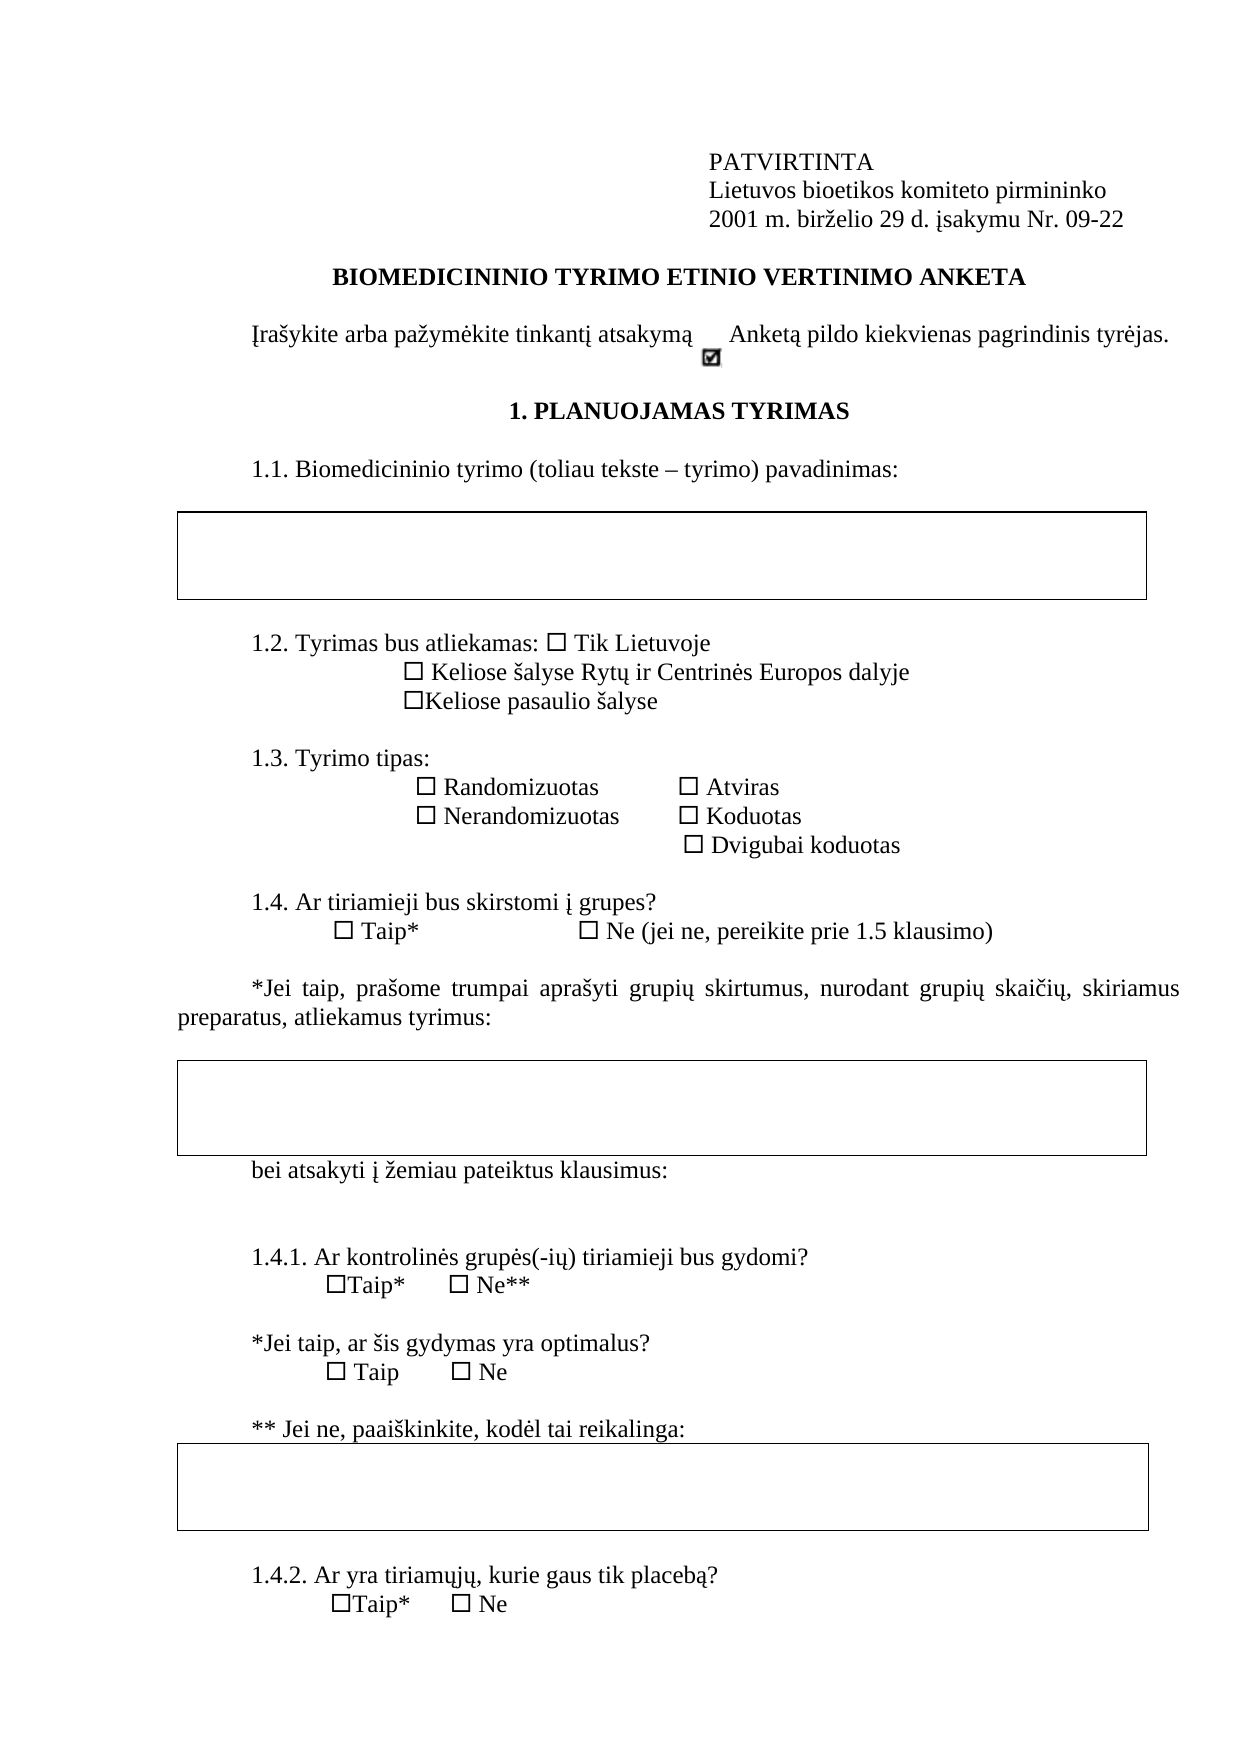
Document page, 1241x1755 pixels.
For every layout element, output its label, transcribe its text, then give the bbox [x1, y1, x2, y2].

text 2001 m. birželio 29 d. įsakymu Nr. 09-22 [177, 204, 1181, 233]
text  Dvigubai koduotas [177, 830, 1181, 858]
text 1.4.2. Ar yra tiriamųjų, kurie gaus tik placebą? [177, 1560, 1181, 1589]
text 1. PLANUOJAMAS TYRIMAS [177, 396, 1181, 425]
text Lietuvos bioetikos komiteto pirmininko [177, 176, 1181, 204]
text PATVIRTINTA [177, 147, 1181, 176]
text Biomedicininio tyrimo etinio vertinimo anketa [177, 262, 1181, 291]
text  Randomizuotas  Atviras [177, 772, 1181, 801]
text Keliose pasaulio šalyse [177, 686, 1181, 715]
text Taip*  Ne** [177, 1271, 1181, 1299]
text  Taip*  Ne (jei ne, pereikite prie 1.5 klausimo) [177, 916, 1181, 945]
text  Taip  Ne [177, 1357, 1181, 1386]
text 1.1. Biomedicininio tyrimo (toliau tekste – tyrimo) pavadinimas: [177, 454, 1181, 483]
text ** Jei ne, paaiškinkite, kodėl tai reikalinga: [177, 1414, 1181, 1443]
text 1.2. Tyrimas bus atliekamas:  Tik Lietuvoje [177, 628, 1181, 657]
text Taip*  Ne [177, 1589, 1181, 1618]
text 1.3. Tyrimo tipas: [177, 743, 1181, 772]
text Įrašykite arba pažymėkite tinkantį atsakymą Anketą pildo kiekvienas pagrindinis tyrėjas. [177, 319, 1181, 368]
text  Nerandomizuotas  Koduotas [177, 801, 1181, 830]
text *Jei taip, prašome trumpai aprašyti grupių skirtumus, nurodant grupių skaičių, skiriamus preparatus, atliekamus tyrimus: [177, 973, 1181, 1031]
text  Keliose šalyse Rytų ir Centrinės Europos dalyje [177, 657, 1181, 686]
table_header [178, 513, 1146, 599]
table_header [178, 1444, 1148, 1530]
text 1.4. Ar tiriamieji bus skirstomi į grupes? [177, 887, 1181, 916]
text *Jei taip, ar šis gydymas yra optimalus? [177, 1328, 1181, 1357]
text bei atsakyti į žemiau pateiktus klausimus: [177, 1156, 1181, 1184]
text 1.4.1. Ar kontrolinės grupės(-ių) tiriamieji bus gydomi? [177, 1242, 1181, 1271]
table_header [178, 1061, 1146, 1154]
